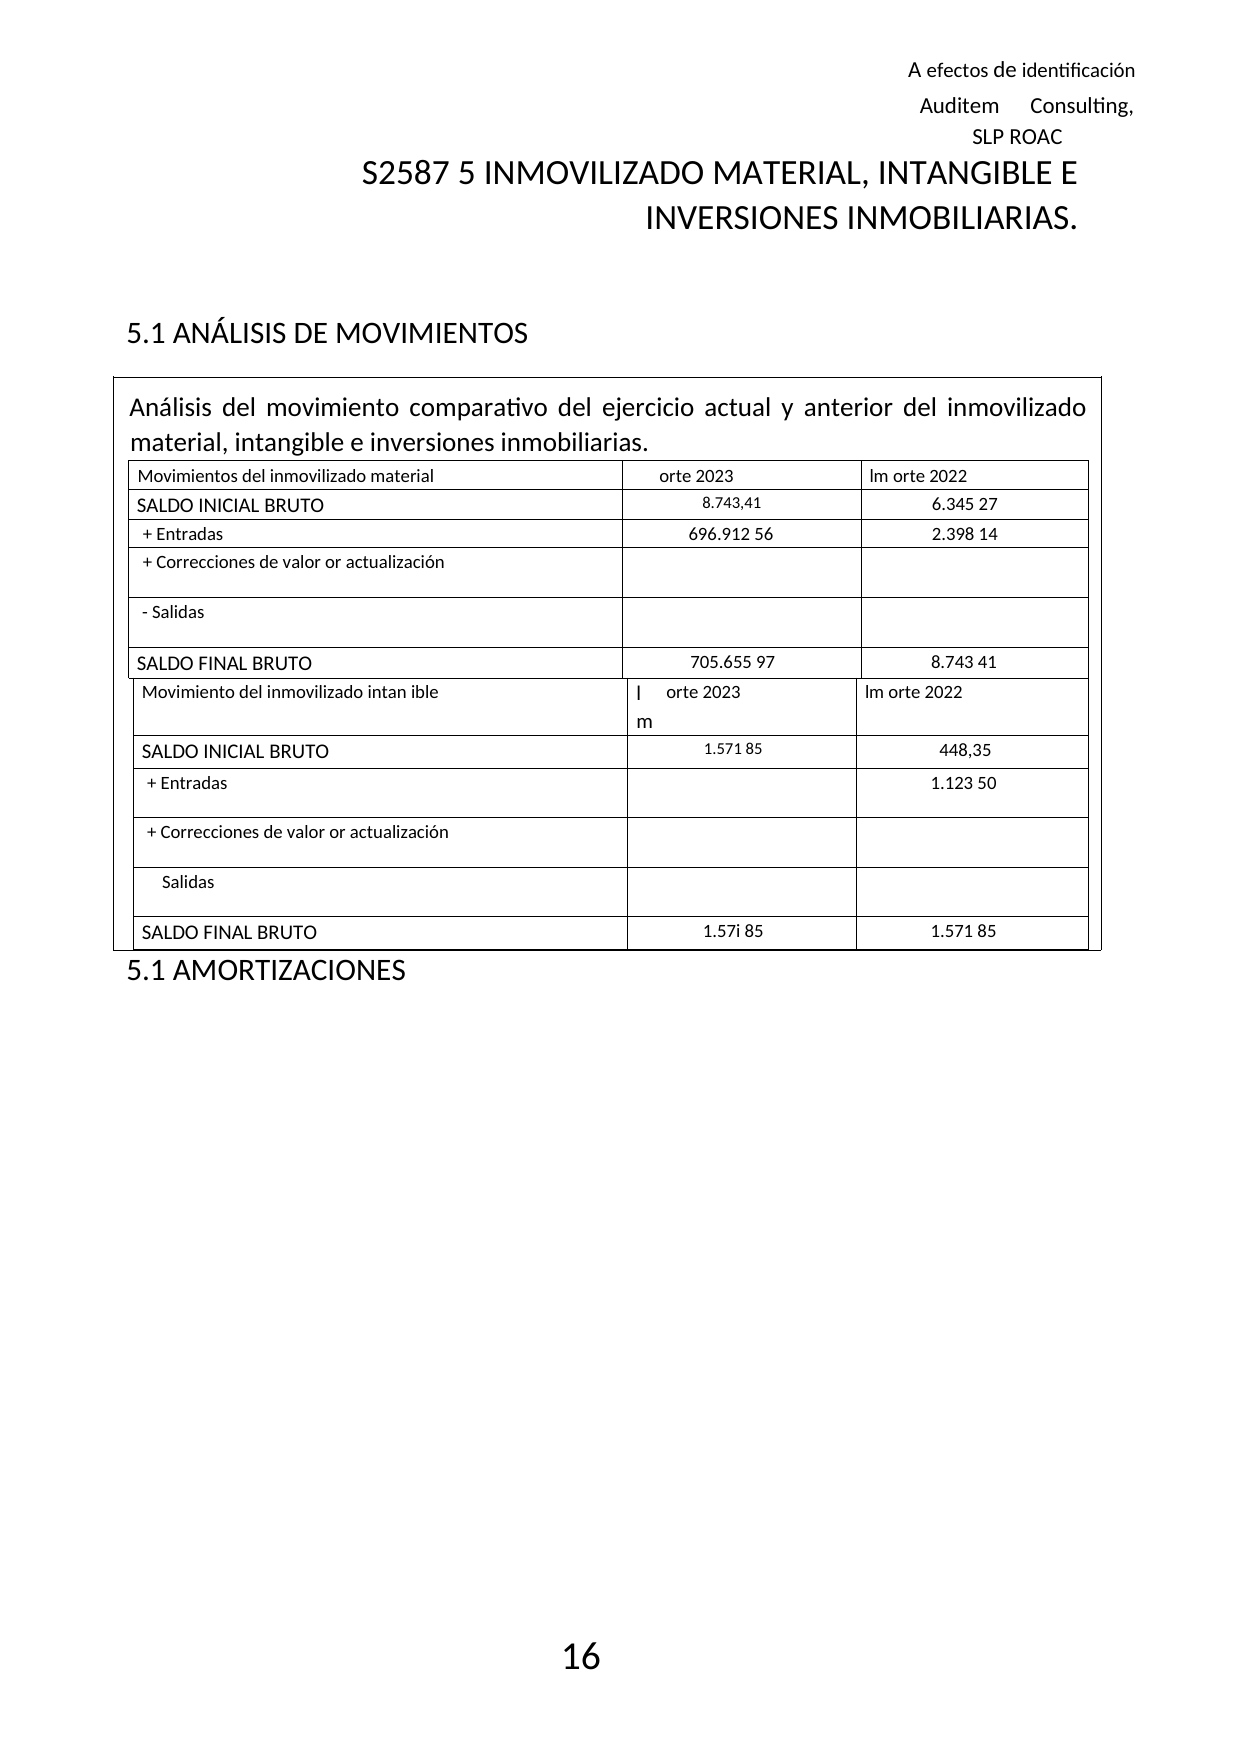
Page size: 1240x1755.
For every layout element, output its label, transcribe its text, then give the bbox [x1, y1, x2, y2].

table_cell [862, 548, 1088, 597]
table_header Análisis del movimiento comparativo del ejercicio actual y anterior del inmovilizado material, intangible e inversiones inmobiliarias. [114, 378, 1101, 950]
table_cell Salidas [134, 868, 627, 916]
text 5.1 AMORTIZACIONES [126, 951, 1078, 988]
table_cell [623, 598, 861, 647]
table_cell 448,35 [857, 736, 1088, 768]
table_cell - Salidas [129, 598, 622, 647]
table_cell 696.912 56 [623, 520, 861, 547]
table_cell [129, 679, 133, 735]
text S2587 5 INMOVILIZADO MATERIAL, INTANGIBLE E INVERSIONES INMOBILIARIAS. [127, 150, 1078, 239]
table_cell + Entradas [129, 520, 622, 547]
table_cell [129, 867, 133, 916]
table_cell [129, 768, 133, 817]
table_cell 1.571 85 [628, 736, 856, 768]
table_cell SALDO INICIAL BRUTO [129, 490, 622, 519]
table_cell + Entradas [134, 769, 627, 817]
table_cell lm [628, 679, 658, 735]
table_cell [129, 916, 133, 949]
table_cell + Correcciones de valor or actualización [134, 818, 627, 867]
table_cell 705.655 97 [623, 648, 861, 678]
table_cell SALDO INICIAL BRUTO [134, 736, 627, 768]
table_cell [857, 818, 1088, 867]
table_cell 1.123 50 [857, 769, 1088, 817]
table_cell orte 2023 [658, 679, 856, 735]
table_cell 1.57i 85 [628, 917, 856, 949]
table_header lm orte 2022 [862, 461, 1088, 488]
table_cell [628, 818, 856, 867]
table_header Movimientos del inmovilizado material [129, 461, 622, 488]
table_cell + Correcciones de valor or actualización [129, 548, 622, 597]
table_cell [857, 868, 1088, 916]
text 5.1 ANÁLISIS DE MOVIMIENTOS [126, 313, 1078, 352]
table_cell lm orte 2022 [857, 679, 1088, 735]
table_cell Movimiento del inmovilizado intan ible [134, 679, 627, 735]
table_header orte 2023 [623, 461, 861, 488]
table_cell SALDO FINAL BRUTO [134, 917, 627, 949]
table_cell 8.743,41 [623, 490, 861, 519]
table_cell SALDO FINAL BRUTO [129, 648, 622, 678]
table_cell [129, 735, 133, 768]
table_cell 2.398 14 [862, 520, 1088, 547]
table_cell [623, 548, 861, 597]
table_cell [862, 598, 1088, 647]
table_cell 6.345 27 [862, 490, 1088, 519]
table_cell [628, 769, 856, 817]
table_cell [628, 868, 856, 916]
table_cell 8.743 41 [862, 648, 1088, 678]
table_cell [129, 817, 133, 867]
table_cell 1.571 85 [857, 917, 1088, 949]
